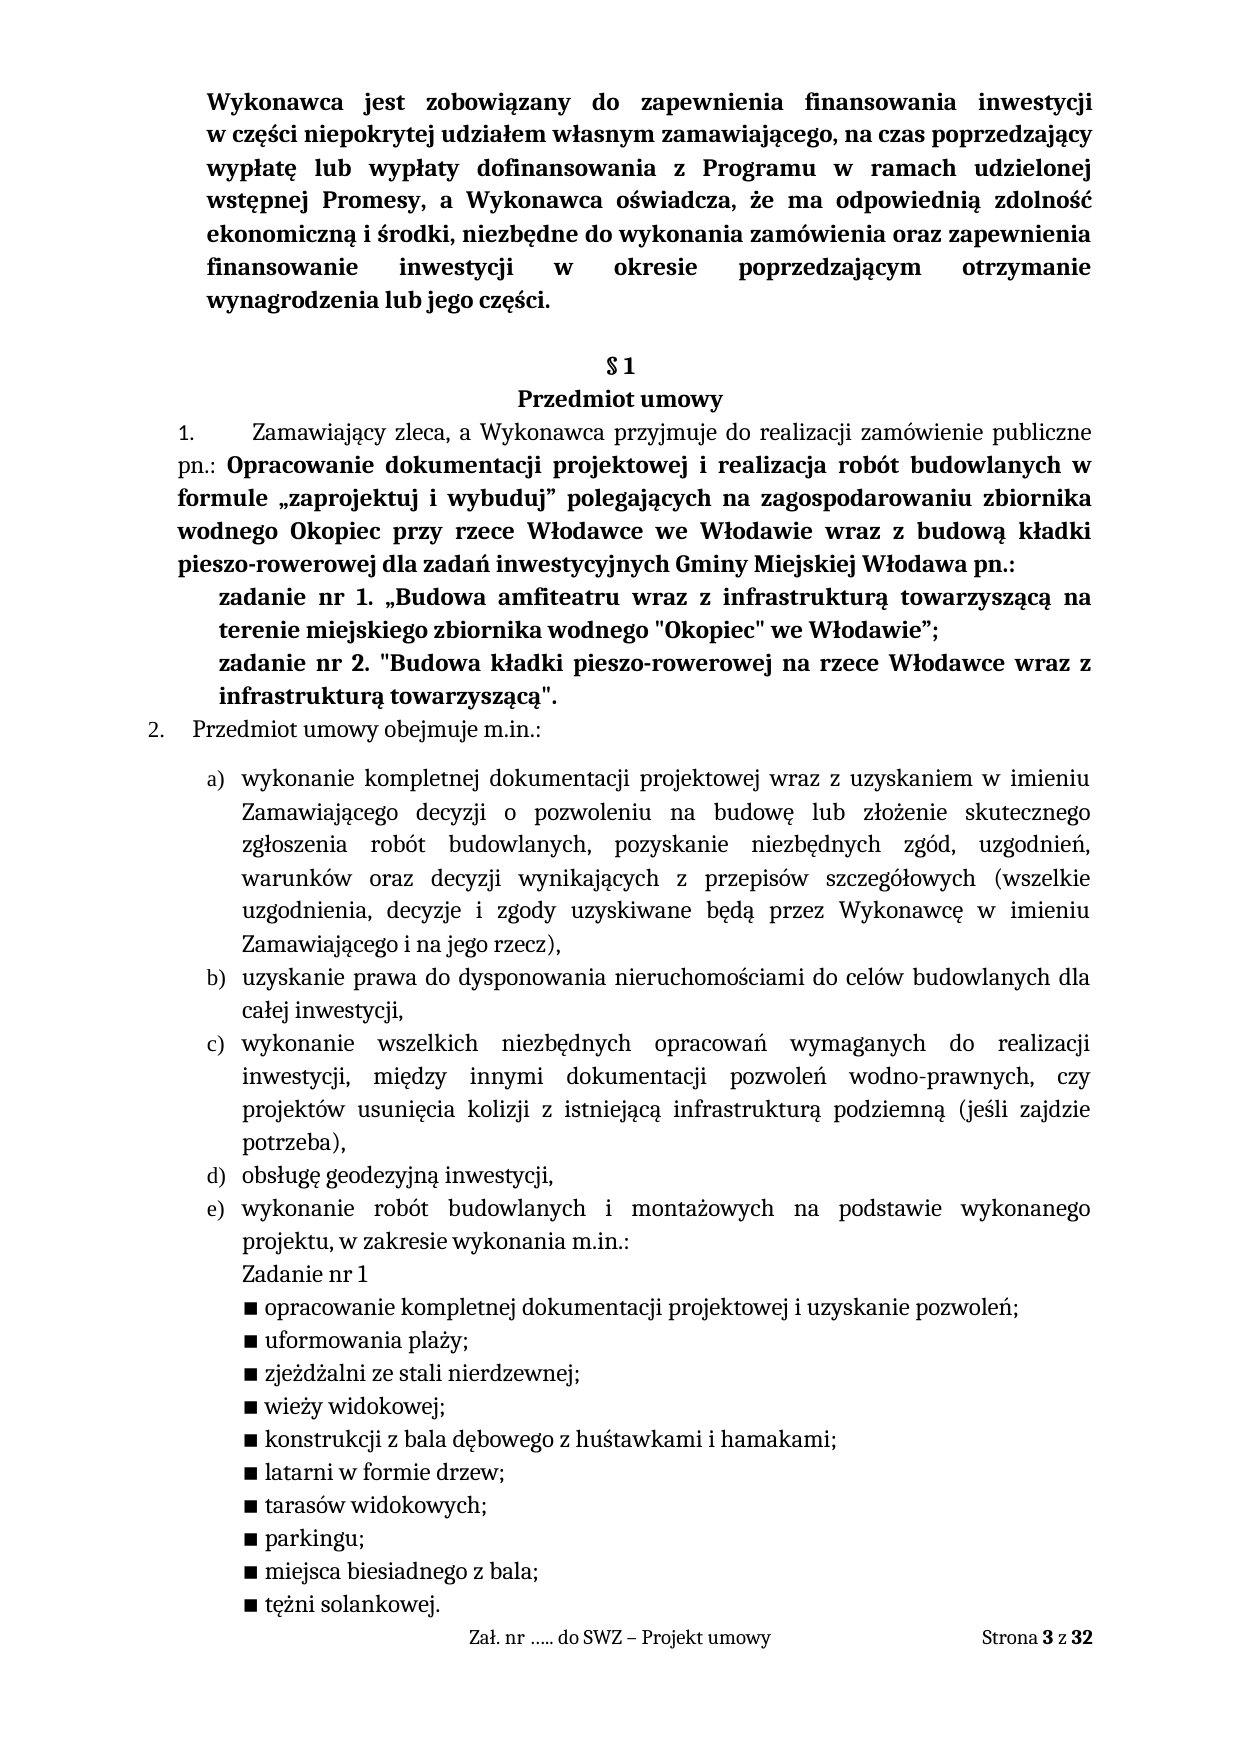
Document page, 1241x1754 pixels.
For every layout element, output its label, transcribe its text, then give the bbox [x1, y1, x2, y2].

list obsługę geodezyjną inwestycji, [207, 1161, 1091, 1189]
text ▪ miejsca biesiadnego z bala; [242, 1557, 1093, 1586]
list Wykonawca jest zobowiązany do zapewnienia finansowania inwestycji w części niepokrytej udziałem własnym zamawiającego, na czas poprzedzający wypłatę lub wypłaty dofinansowania z Programu w ramach udzielonej wstępnej Promesy, a Wykonawca oświadcza, że ma odpowiednią zdolność ekonomiczną i środki, niezbędne do wykonania zamówienia oraz zapewnienia finansowanie inwestycji w okresie poprzedzającym otrzymanie wynagrodzenia lub jego części. [148, 87, 1093, 314]
text ▪ latarni w formie drzew; [242, 1458, 1093, 1487]
list wykonanie kompletnej dokumentacji projektowej wraz z uzyskaniem w imieniu Zamawiającego decyzji o pozwoleniu na budowę lub złożenie skutecznego zgłoszenia robót budowlanych, pozyskanie niezbędnych zgód, uzgodnień, warunków oraz decyzji wynikających z przepisów szczegółowych (wszelkie uzgodnienia, decyzje i zgody uzyskiwane będą przez Wykonawcę w imieniu Zamawiającego i na jego rzecz), [207, 764, 1091, 958]
list wykonanie robót budowlanych i montażowych na podstawie wykonanego projektu, w zakresie wykonania m.in.: [207, 1194, 1091, 1255]
text § 1 [148, 352, 1093, 380]
text ▪ parkingu; [242, 1524, 1093, 1553]
list zadanie nr 2. "Budowa kładki pieszo-rowerowej na rzece Włodawce wraz z infrastrukturą towarzyszącą". [218, 649, 1093, 711]
text ▪ opracowanie kompletnej dokumentacji projektowej i uzyskanie pozwoleń; [242, 1293, 1093, 1321]
list zadanie nr 1. „Budowa amfiteatru wraz z infrastrukturą towarzyszącą na terenie miejskiego zbiornika wodnego "Okopiec" we Włodawie”; [218, 583, 1093, 644]
text ▪ wieży widokowej; [242, 1392, 1093, 1421]
list Zamawiający zleca, a Wykonawca przyjmuje do realizacji zamówienie publiczne pn.: Opracowanie dokumentacji projektowej i realizacja robót budowlanych w formule „zaprojektuj i wybuduj” polegających na zagospodarowaniu zbiornika wodnego Okopiec przy rzece Włodawce we Włodawie wraz z budową kładki pieszo-rowerowej dla zadań inwestycyjnych Gminy Miejskiej Włodawa pn.: [177, 418, 1093, 578]
text Przedmiot umowy [148, 384, 1093, 413]
list wykonanie wszelkich niezbędnych opracowań wymaganych do realizacji inwestycji, między innymi dokumentacji pozwoleń wodno-prawnych, czy projektów usunięcia kolizji z istniejącą infrastrukturą podziemną (jeśli zajdzie potrzeba), [207, 1028, 1091, 1156]
text ▪ uformowania plaży; [242, 1326, 1093, 1354]
text ▪ zjeżdżalni ze stali nierdzewnej; [242, 1359, 1093, 1387]
list uzyskanie prawa do dysponowania nieruchomościami do celów budowlanych dla całej inwestycji, [207, 962, 1091, 1024]
text ▪ tężni solankowej. [242, 1590, 1093, 1619]
text Zadanie nr 1 [242, 1260, 1093, 1288]
text ▪ tarasów widokowych; [242, 1491, 1093, 1519]
list Przedmiot umowy obejmuje m.in.: [148, 715, 1091, 743]
text ▪ konstrukcji z bala dębowego z huśtawkami i hamakami; [242, 1425, 1093, 1453]
